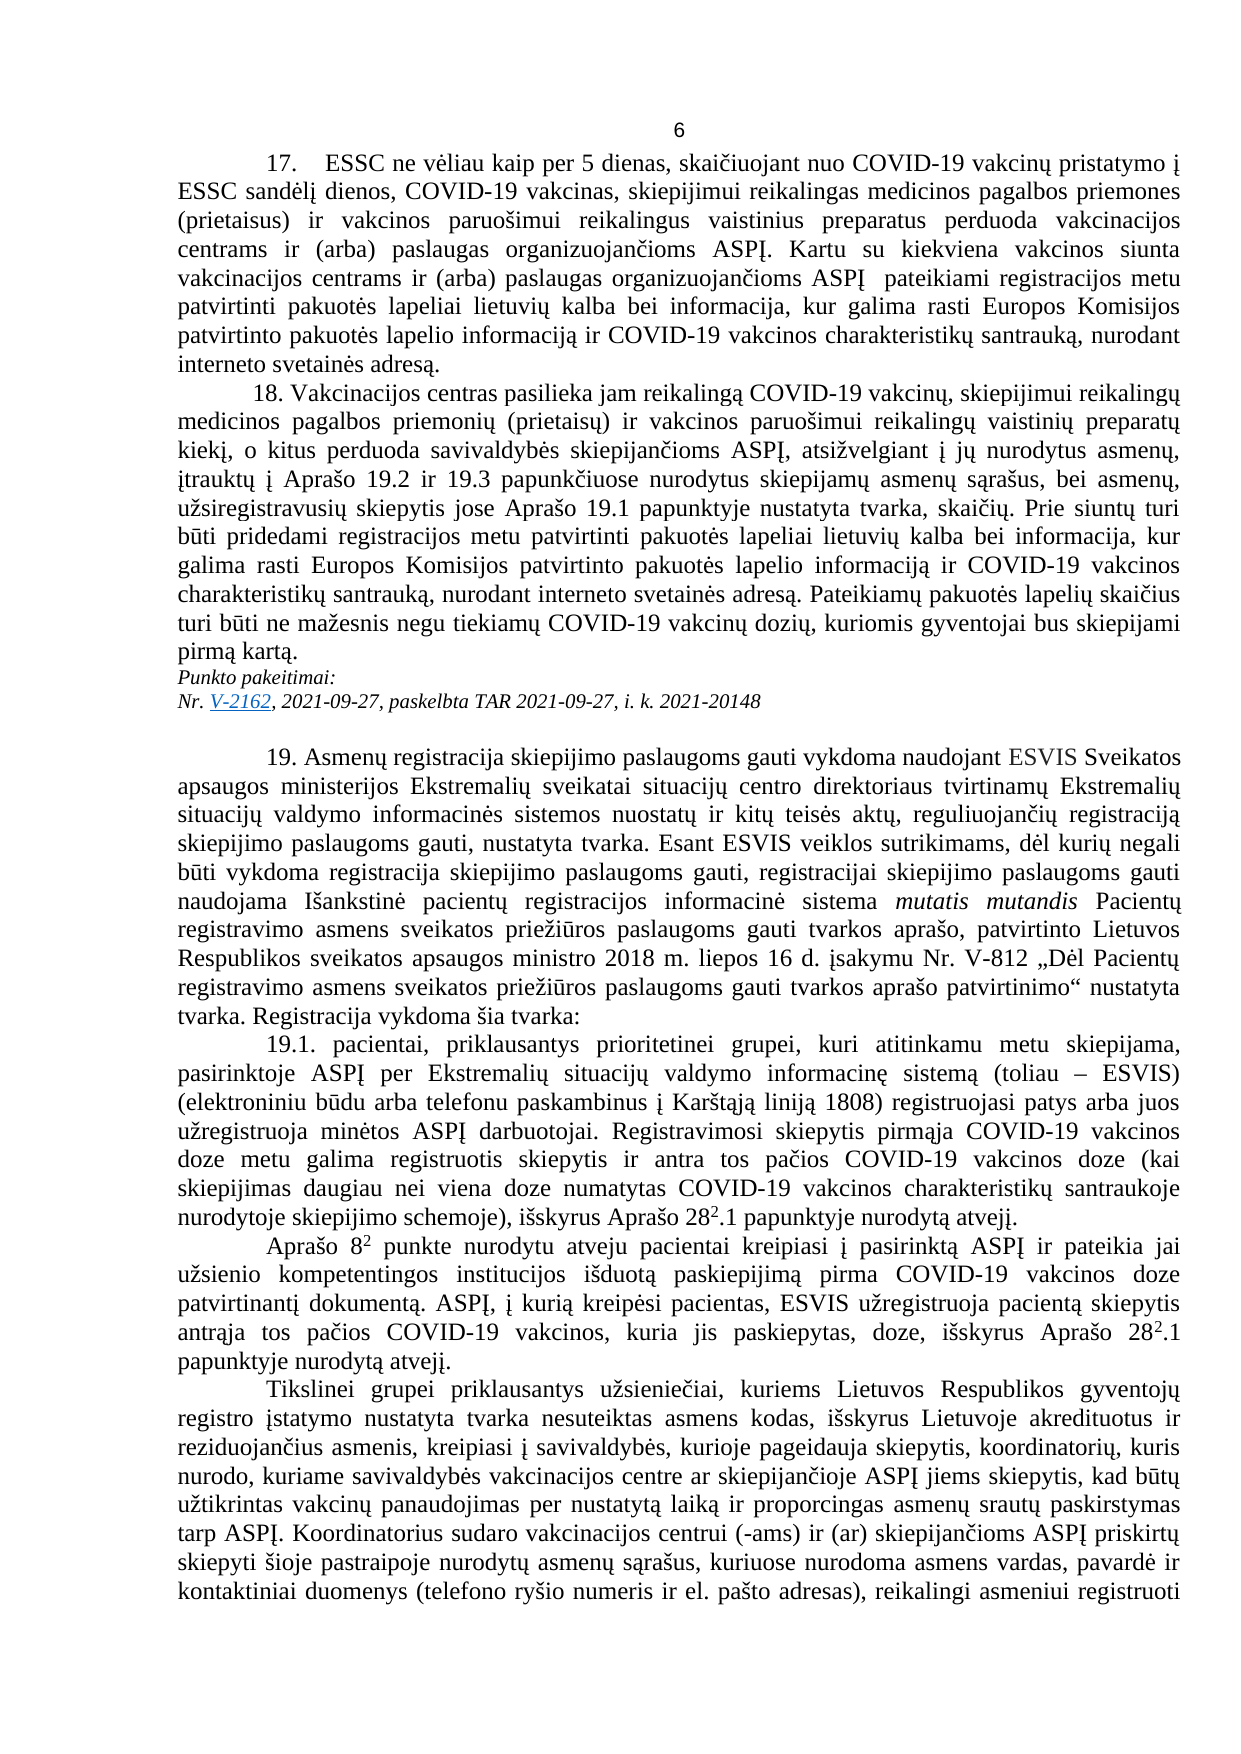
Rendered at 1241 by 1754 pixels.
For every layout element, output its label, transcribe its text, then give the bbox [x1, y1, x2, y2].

text 19. Asmenų registracija skiepijimo paslaugoms gauti vykdoma naudojant ESVIS Sveikatos apsaugos ministerijos Ekstremalių sveikatai situacijų centro direktoriaus tvirtinamų Ekstremalių situacijų valdymo informacinės sistemos nuostatų ir kitų teisės aktų, reguliuojančių registraciją skiepijimo paslaugoms gauti, nustatyta tvarka. Esant ESVIS veiklos sutrikimams, dėl kurių negali būti vykdoma registracija skiepijimo paslaugoms gauti, registracijai skiepijimo paslaugoms gauti naudojama Išankstinė pacientų registracijos informacinė sistema mutatis mutandis Pacientų registravimo asmens sveikatos priežiūros paslaugoms gauti tvarkos aprašo, patvirtinto Lietuvos Respublikos sveikatos apsaugos ministro 2018 m. liepos 16 d. įsakymu Nr. V-812 „Dėl Pacientų registravimo asmens sveikatos priežiūros paslaugoms gauti tvarkos aprašo patvirtinimo“ nustatyta tvarka. Registracija vykdoma šia tvarka: [177, 742, 1181, 1029]
text 17. ESSC ne vėliau kaip per 5 dienas, skaičiuojant nuo COVID-19 vakcinų pristatymo į ESSC sandėlį dienos, COVID-19 vakcinas, skiepijimui reikalingas medicinos pagalbos priemones (prietaisus) ir vakcinos paruošimui reikalingus vaistinius preparatus perduoda vakcinacijos centrams ir (arba) paslaugas organizuojančioms ASPĮ. Kartu su kiekviena vakcinos siunta vakcinacijos centrams ir (arba) paslaugas organizuojančioms ASPĮ pateikiami registracijos metu patvirtinti pakuotės lapeliai lietuvių kalba bei informacija, kur galima rasti Europos Komisijos patvirtinto pakuotės lapelio informaciją ir COVID-19 vakcinos charakteristikų santrauką, nurodant interneto svetainės adresą. [177, 148, 1181, 378]
text 18. Vakcinacijos centras pasilieka jam reikalingą COVID-19 vakcinų, skiepijimui reikalingų medicinos pagalbos priemonių (prietaisų) ir vakcinos paruošimui reikalingų vaistinių preparatų kiekį, o kitus perduoda savivaldybės skiepijančioms ASPĮ, atsižvelgiant į jų nurodytus asmenų, įtrauktų į Aprašo 19.2 ir 19.3 papunkčiuose nurodytus skiepijamų asmenų sąrašus, bei asmenų, užsiregistravusių skiepytis jose Aprašo 19.1 papunktyje nustatyta tvarka, skaičių. Prie siuntų turi būti pridedami registracijos metu patvirtinti pakuotės lapeliai lietuvių kalba bei informacija, kur galima rasti Europos Komisijos patvirtinto pakuotės lapelio informaciją ir COVID-19 vakcinos charakteristikų santrauką, nurodant interneto svetainės adresą. Pateikiamų pakuotės lapelių skaičius turi būti ne mažesnis negu tiekiamų COVID-19 vakcinų dozių, kuriomis gyventojai bus skiepijami pirmą kartą. [177, 378, 1181, 665]
text Nr. V-2162, 2021-09-27, paskelbta TAR 2021-09-27, i. k. 2021-20148 [177, 689, 1181, 713]
text Punkto pakeitimai: [177, 665, 1181, 689]
text Aprašo 82 punkte nurodytu atveju pacientai kreipiasi į pasirinktą ASPĮ ir pateikia jai užsienio kompetentingos institucijos išduotą paskiepijimą pirma COVID-19 vakcinos doze patvirtinantį dokumentą. ASPĮ, į kurią kreipėsi pacientas, ESVIS užregistruoja pacientą skiepytis antrąja tos pačios COVID-19 vakcinos, kuria jis paskiepytas, doze, išskyrus Aprašo 282.1 papunktyje nurodytą atvejį. [177, 1231, 1181, 1374]
text 19.1. pacientai, priklausantys prioritetinei grupei, kuri atitinkamu metu skiepijama, pasirinktoje ASPĮ per Ekstremalių situacijų valdymo informacinę sistemą (toliau – ESVIS) (elektroniniu būdu arba telefonu paskambinus į Karštąją liniją 1808) registruojasi patys arba juos užregistruoja minėtos ASPĮ darbuotojai. Registravimosi skiepytis pirmąja COVID-19 vakcinos doze metu galima registruotis skiepytis ir antra tos pačios COVID-19 vakcinos doze (kai skiepijimas daugiau nei viena doze numatytas COVID-19 vakcinos charakteristikų santraukoje nurodytoje skiepijimo schemoje), išskyrus Aprašo 282.1 papunktyje nurodytą atvejį. [177, 1029, 1181, 1231]
text Tikslinei grupei priklausantys užsieniečiai, kuriems Lietuvos Respublikos gyventojų registro įstatymo nustatyta tvarka nesuteiktas asmens kodas, išskyrus Lietuvoje akredituotus ir reziduojančius asmenis, kreipiasi į savivaldybės, kurioje pageidauja skiepytis, koordinatorių, kuris nurodo, kuriame savivaldybės vakcinacijos centre ar skiepijančioje ASPĮ jiems skiepytis, kad būtų užtikrintas vakcinų panaudojimas per nustatytą laiką ir proporcingas asmenų srautų paskirstymas tarp ASPĮ. Koordinatorius sudaro vakcinacijos centrui (-ams) ir (ar) skiepijančioms ASPĮ priskirtų skiepyti šioje pastraipoje nurodytų asmenų sąrašus, kuriuose nurodoma asmens vardas, pavardė ir kontaktiniai duomenys (telefono ryšio numeris ir el. pašto adresas), reikalingi asmeniui registruoti [177, 1374, 1181, 1604]
